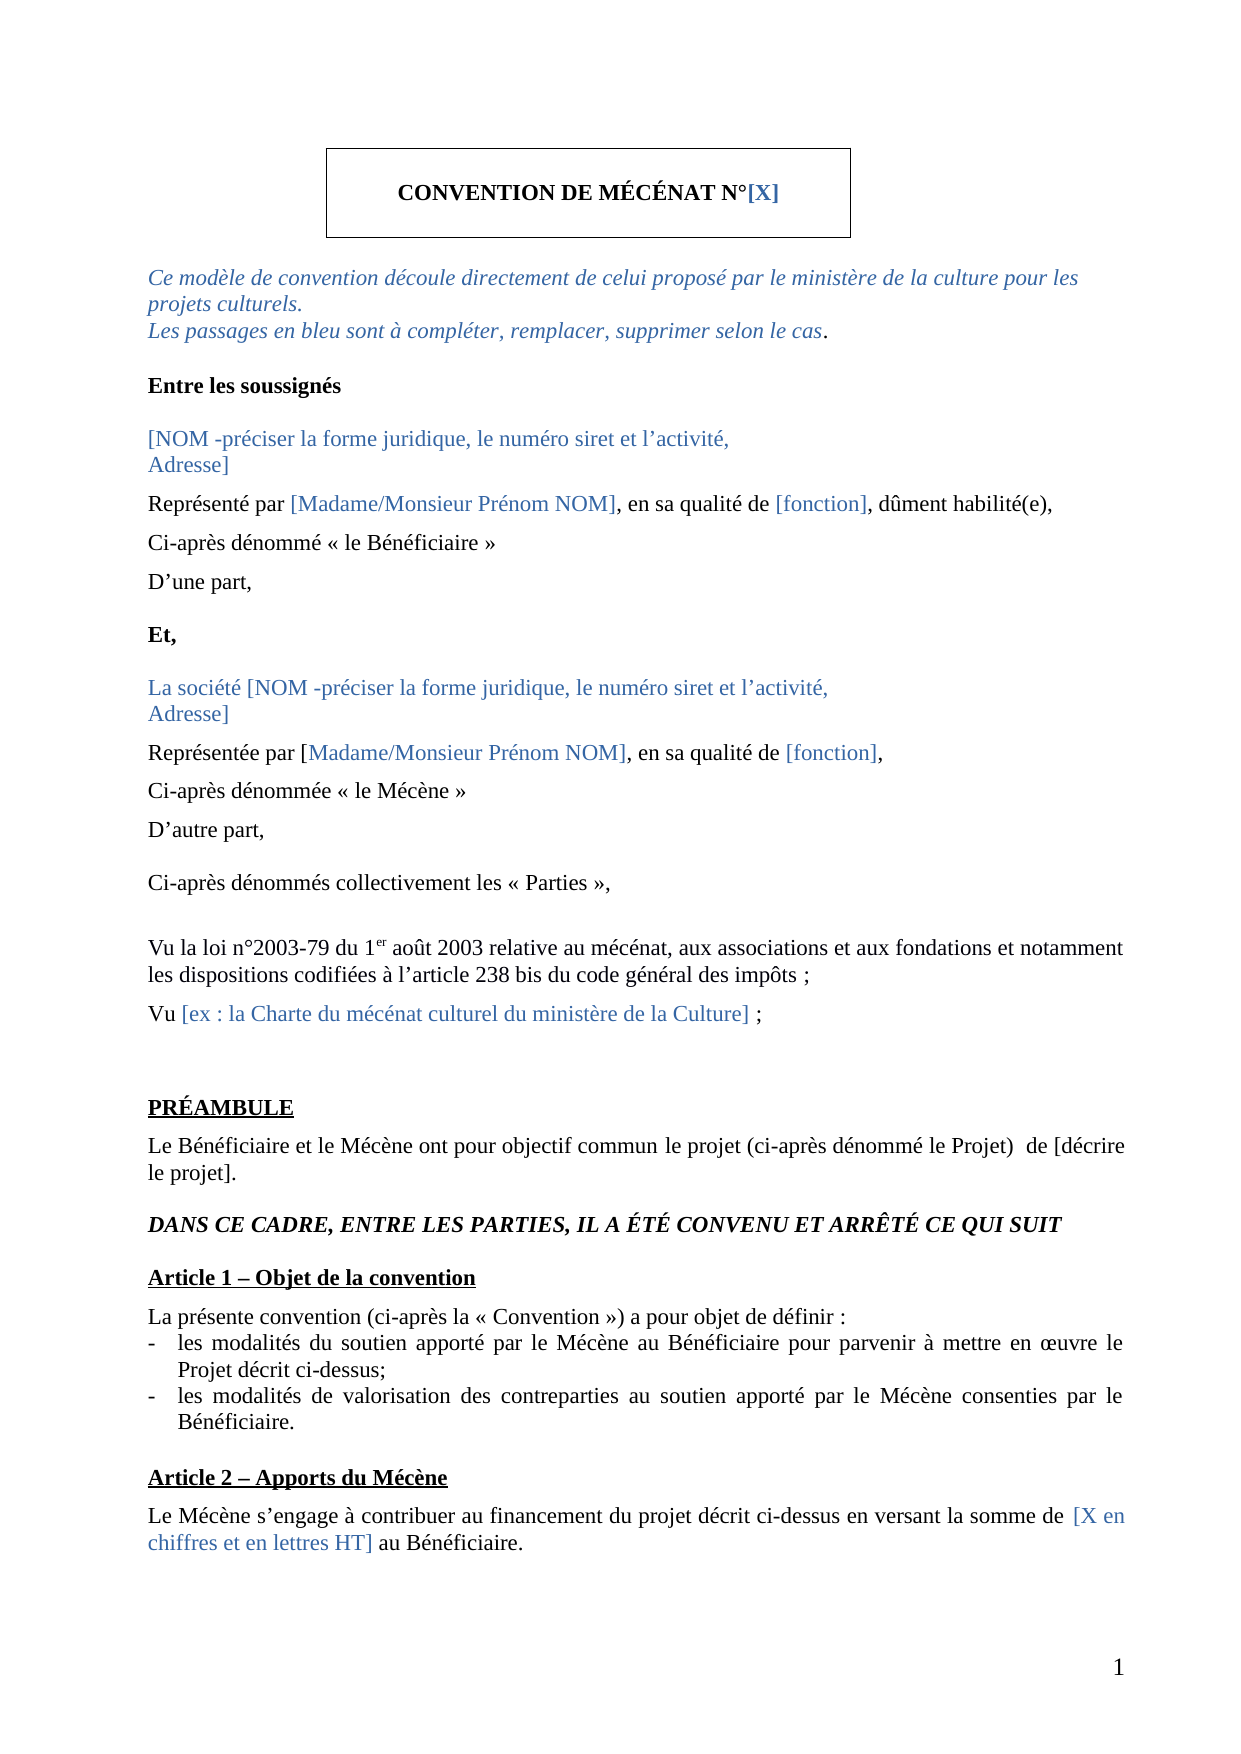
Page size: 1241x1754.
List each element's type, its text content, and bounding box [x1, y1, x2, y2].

text Et, [148, 621, 1125, 647]
text Représentée par [Madame/Monsieur Prénom NOM], en sa qualité de [fonction], [148, 739, 1125, 765]
text Adresse] [148, 700, 1125, 726]
text Adresse] [148, 451, 1125, 477]
subtitle PRÉAMBULE [148, 1093, 1125, 1120]
text Vu [ex : la Charte du mécénat culturel du ministère de la Culture] ; [148, 999, 1125, 1026]
text Représenté par [Madame/Monsieur Prénom NOM], en sa qualité de [fonction], dûment habilité(e), [148, 490, 1125, 516]
text Ci-après dénommé « le Bénéficiaire » [148, 529, 1125, 556]
text La présente convention (ci-après la « Convention ») a pour objet de définir : [148, 1303, 1125, 1329]
text [NOM -préciser la forme juridique, le numéro siret et l’activité, [148, 424, 1125, 451]
text D’autre part, [148, 816, 1125, 843]
subtitle DANS CE CADRE, ENTRE LES PARTIES, IL A ÉTÉ CONVENU ET ARRÊTÉ CE QUI SUIT [148, 1211, 1125, 1238]
text La société [NOM -préciser la forme juridique, le numéro siret et l’activité, [148, 673, 1125, 700]
text - les modalités de valorisation des contreparties au soutien apporté par le Mécène consenties par le Bénéficiaire. [148, 1382, 1125, 1435]
text CONVENTION DE MÉCÉNAT N°[X] [327, 176, 850, 206]
text Le Mécène s’engage à contribuer au financement du projet décrit ci-dessus en versant la somme de [X en chiffres et en lettres HT] au Bénéficiaire. [148, 1502, 1125, 1555]
subtitle Article 2 – Apports du Mécène [148, 1463, 1125, 1490]
text - les modalités du soutien apporté par le Mécène au Bénéficiaire pour parvenir à mettre en œuvre le Projet décrit ci-dessus; [148, 1329, 1125, 1382]
text Les passages en bleu sont à compléter, remplacer, supprimer selon le cas. [148, 317, 1125, 343]
text Ci-après dénommés collectivement les « Parties », [148, 869, 1125, 896]
subtitle Entre les soussignés [148, 372, 1125, 398]
text D’une part, [148, 568, 1125, 594]
text Vu la loi n°2003-79 du 1er août 2003 relative au mécénat, aux associations et aux fondations et notamment les dispositions codifiées à l’article 238 bis du code général des impôts ; [148, 934, 1125, 987]
text Le Bénéficiaire et le Mécène ont pour objectif commun le projet (ci-après dénommé le Projet) de [décrire le projet]. [148, 1132, 1125, 1185]
subtitle Article 1 – Objet de la convention [148, 1264, 1125, 1291]
text Ci-après dénommée « le Mécène » [148, 778, 1125, 804]
text Ce modèle de convention découle directement de celui proposé par le ministère de la culture pour les projets culturels. [148, 264, 1125, 317]
